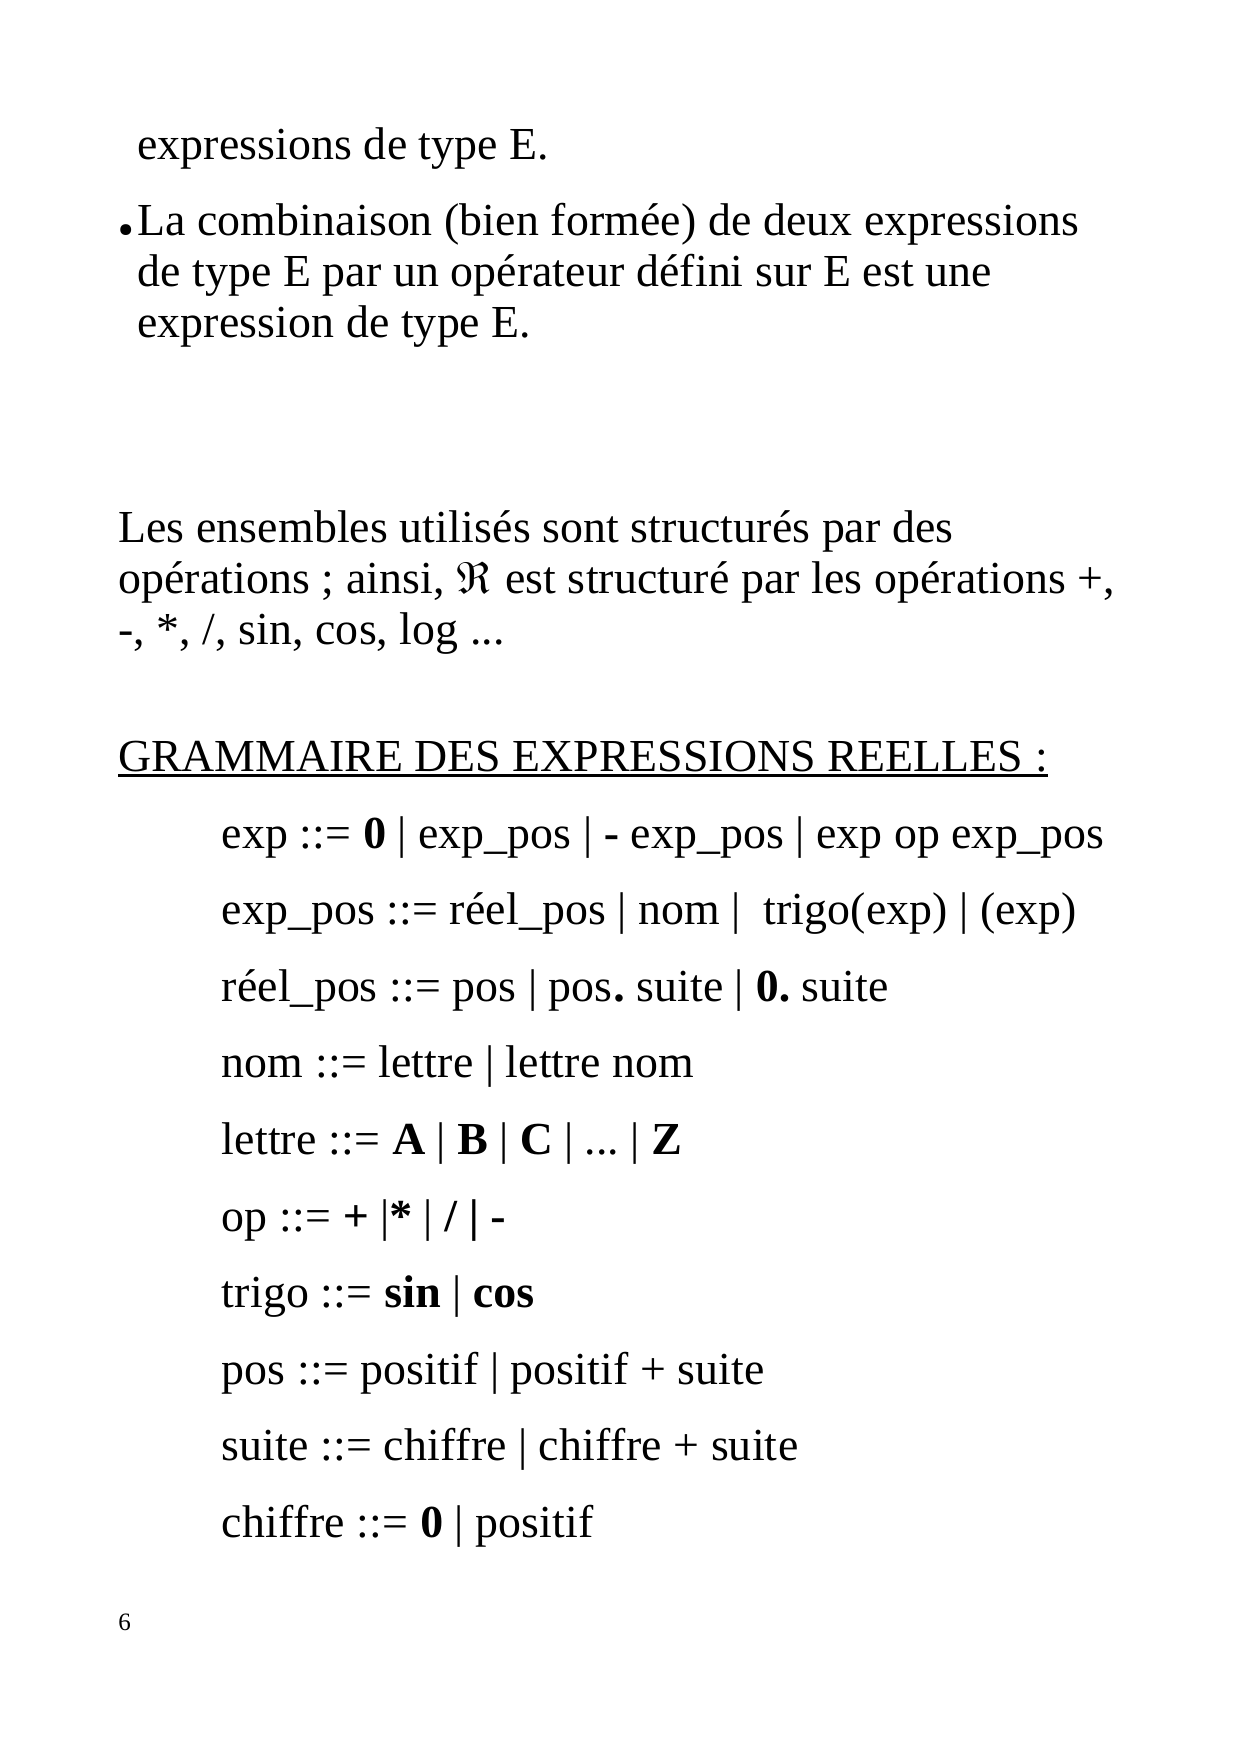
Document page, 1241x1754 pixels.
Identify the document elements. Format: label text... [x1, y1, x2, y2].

text chiffre ::= 0 | positif [118, 1496, 1122, 1547]
text exp_pos ::= réel_pos | nom | trigo(exp) | (exp) [118, 884, 1122, 935]
text Les ensembles utilisés sont structurés par des opérations ; ainsi,  est structuré par les opérations +, -, *, /, sin, cos, log ... [118, 501, 1122, 654]
list expressions de type E. [118, 118, 1122, 169]
list La combinaison (bien formée) de deux expressions de type E par un opérateur défini sur E est une expression de type E. [118, 195, 1122, 348]
text exp ::= 0 | exp_pos | - exp_pos | exp op exp_pos [118, 807, 1122, 858]
text réel_pos ::= pos | pos. suite | 0. suite [118, 960, 1122, 1011]
text nom ::= lettre | lettre nom [118, 1037, 1122, 1088]
text op ::= + |* | / | - [118, 1190, 1122, 1241]
text trigo ::= sin | cos [118, 1267, 1122, 1318]
text pos ::= positif | positif + suite [118, 1343, 1122, 1394]
text suite ::= chiffre | chiffre + suite [118, 1420, 1122, 1471]
text lettre ::= A | B | C | ... | Z [118, 1113, 1122, 1164]
text GRAMMAIRE DES EXPRESSIONS REELLES : [118, 731, 1122, 782]
